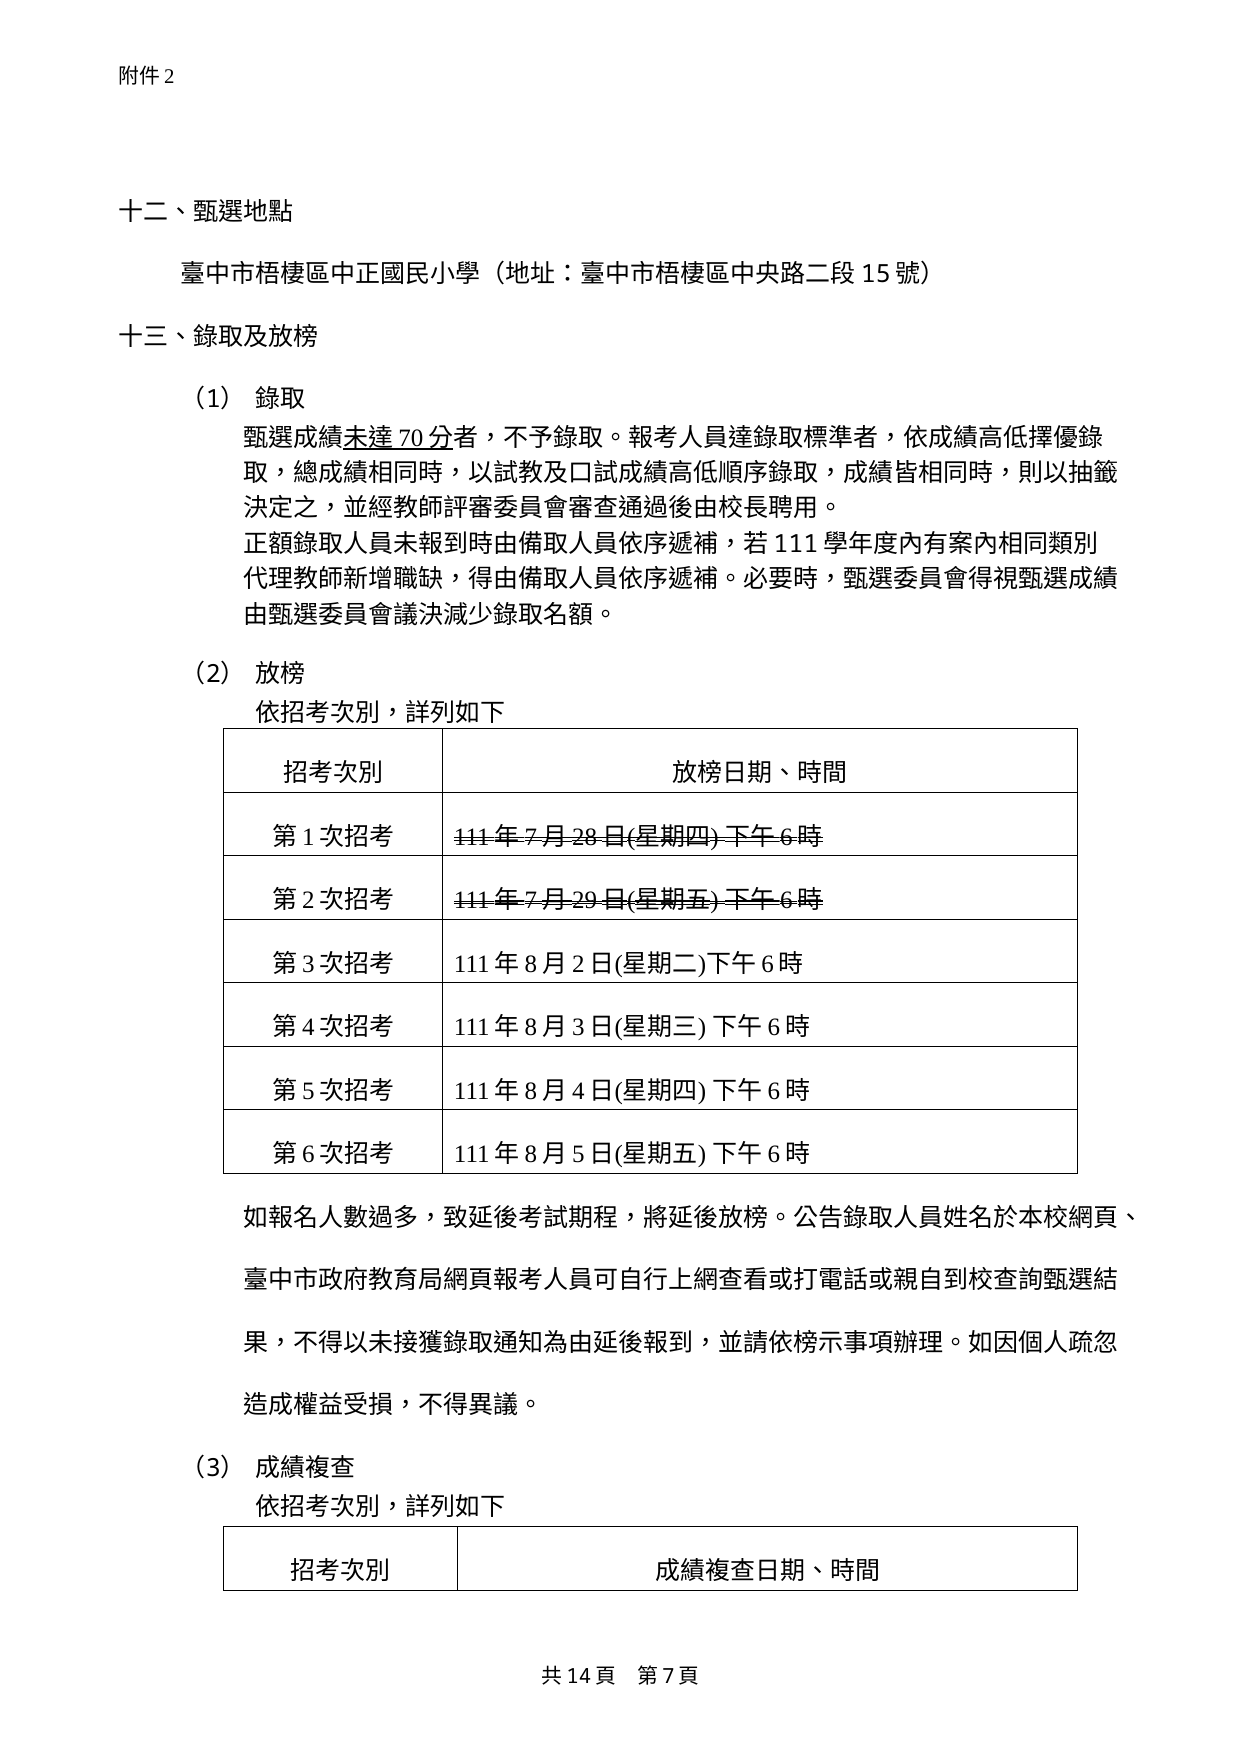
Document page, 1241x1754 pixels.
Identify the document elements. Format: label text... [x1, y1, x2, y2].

table_header 成績複查日期、時間 [458, 1527, 1077, 1590]
table_cell 第3次招考 [224, 920, 442, 982]
table_cell 第1次招考 [224, 793, 442, 855]
text 依招考次別，詳列如下 [256, 1486, 1122, 1523]
table_cell 第5次招考 [224, 1047, 442, 1109]
table_cell 第6次招考 [224, 1110, 442, 1173]
table_header 放榜日期、時間 [443, 729, 1077, 792]
list 成績複查 [181, 1424, 1122, 1486]
list 放榜 [181, 630, 1122, 693]
table_cell 111年8月4日(星期四) 下午6時 [443, 1047, 1077, 1109]
text 如報名人數過多，致延後考試期程，將延後放榜。公告錄取人員姓名於本校網頁、臺中市政府教育局網頁報考人員可自行上網查看或打電話或親自到校查詢甄選結果，不得以未接獲錄取通知為由延後報到，並請依榜示事項辦理。如因個人疏忽造成權益受損，不得異議。 [243, 1174, 1122, 1424]
table_header 招考次別 [224, 1527, 457, 1590]
table_cell 111年8月3日(星期三) 下午6時 [443, 983, 1077, 1046]
table_cell 第2次招考 [224, 856, 442, 919]
table_header 招考次別 [224, 729, 442, 792]
table_cell 第4次招考 [224, 983, 442, 1046]
text 臺中市梧棲區中正國民小學（地址：臺中市梧棲區中央路二段15號） [181, 230, 1122, 293]
table_cell 111年8月2日(星期二)下午6時 [443, 920, 1077, 982]
text 正額錄取人員未報到時由備取人員依序遞補，若111學年度內有案內相同類別代理教師新增職缺，得由備取人員依序遞補。必要時，甄選委員會得視甄選成績由甄選委員會議決減少錄取名額。 [243, 524, 1122, 630]
text 依招考次別，詳列如下 [256, 693, 1122, 728]
table_cell 111年7月29日(星期五) 下午6時 [443, 856, 1077, 919]
text 十二、甄選地點 [118, 168, 1122, 230]
text 甄選成績未達70分者，不予錄取。報考人員達錄取標準者，依成績高低擇優錄取，總成績相同時，以試教及口試成績高低順序錄取，成績皆相同時，則以抽籤決定之，並經教師評審委員會審查通過後由校長聘用。 [243, 418, 1122, 524]
text 十三、錄取及放榜 [118, 293, 1122, 355]
table_cell 111年7月28日(星期四) 下午6時 [443, 793, 1077, 855]
table_cell 111年8月5日(星期五) 下午6時 [443, 1110, 1077, 1173]
list 錄取 [181, 355, 1122, 418]
